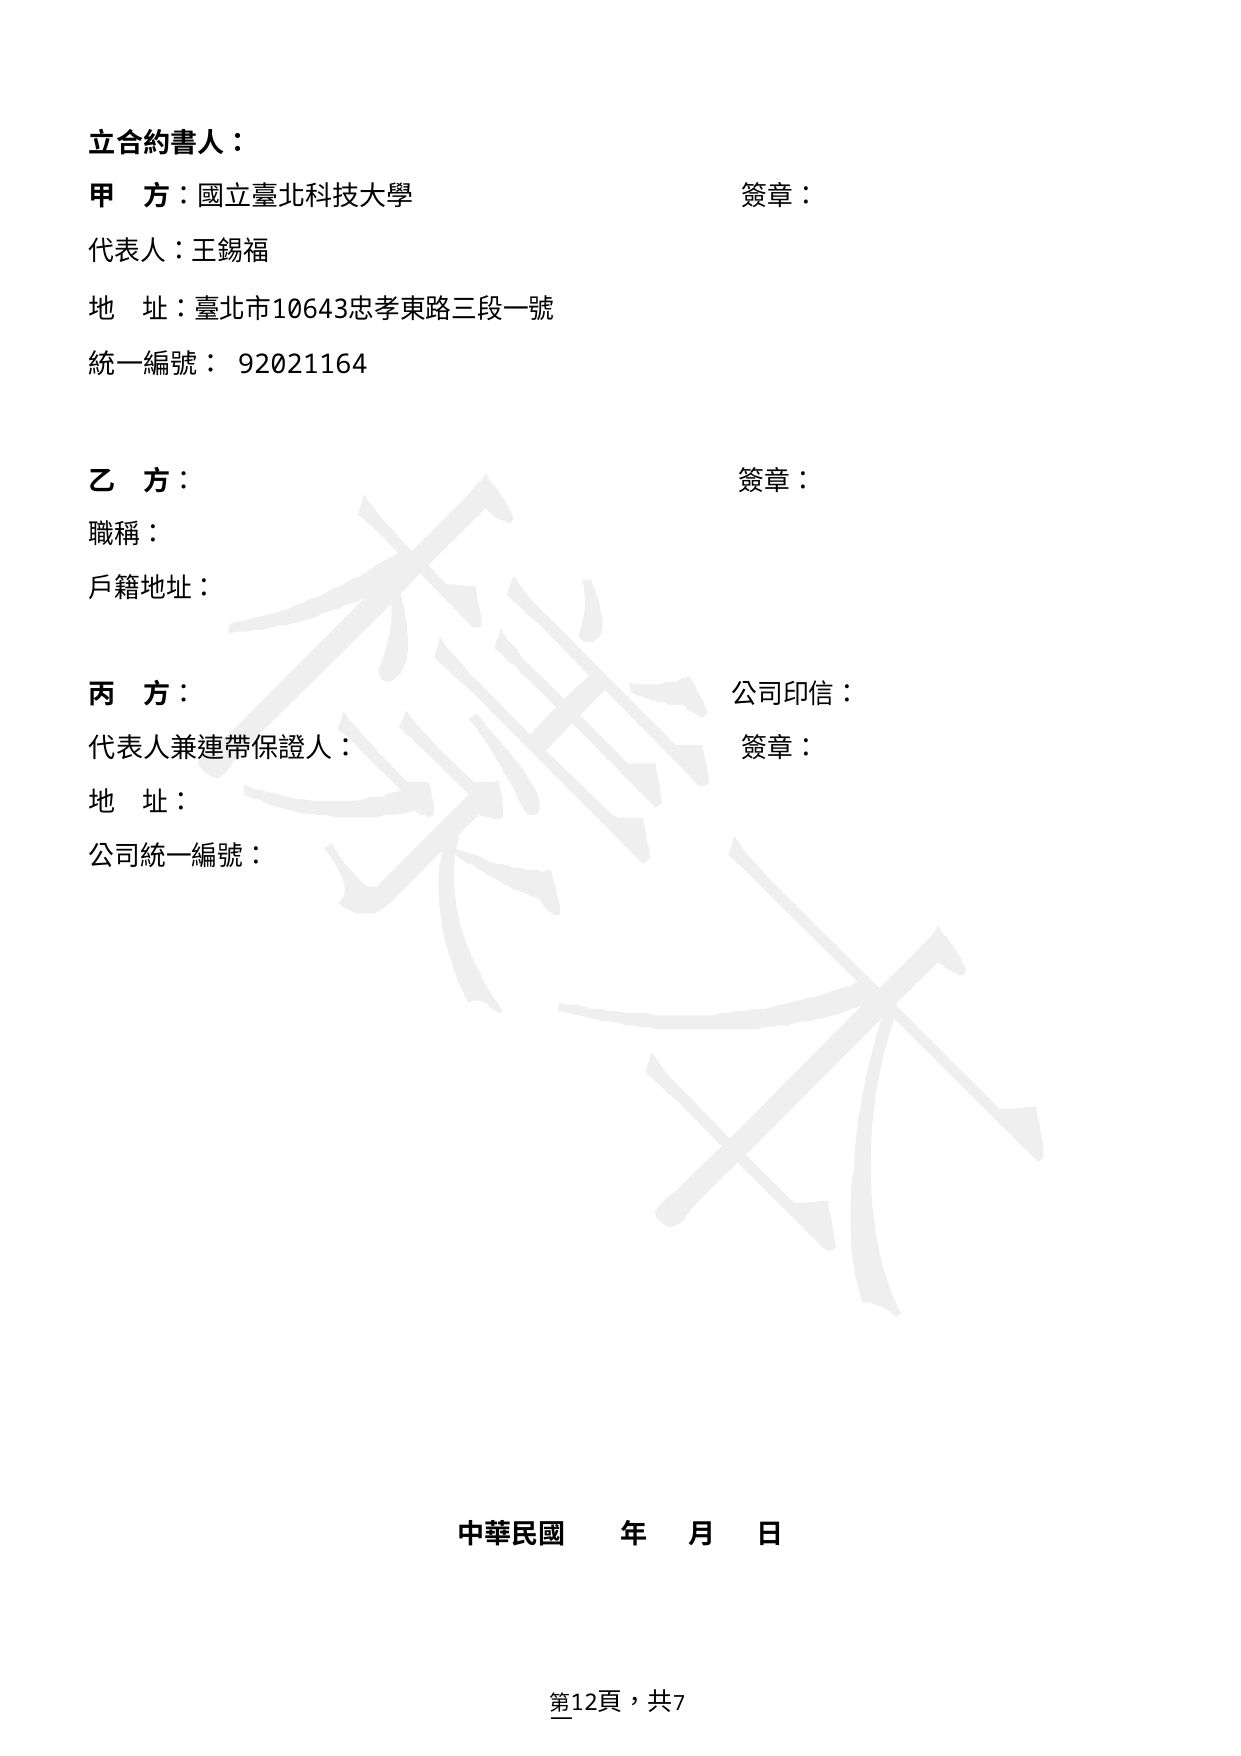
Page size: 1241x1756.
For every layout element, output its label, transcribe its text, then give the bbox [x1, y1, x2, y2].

text 代表人兼連帶保證人： 簽章： [547, 726, 613, 766]
text [431, 566, 1066, 605]
text [284, 672, 491, 712]
text 公司印信： [604, 672, 1066, 712]
text 職稱： [89, 512, 396, 552]
text [378, 512, 449, 550]
text [585, 691, 625, 712]
text 代表人兼連帶保證人： 簽章： [232, 726, 375, 766]
text 地 址：臺北市10643忠孝東路三段一號 統一編號： 92021164 [89, 287, 563, 382]
text 公司統一編號： [89, 834, 428, 873]
text 丙 方： [89, 672, 290, 712]
text [457, 834, 1066, 873]
text [470, 672, 555, 712]
text 甲 方：國立臺北科技大學 簽章： 代表人：王錫福 [89, 174, 823, 268]
text 代表人兼連帶保證人： 簽章： [592, 726, 678, 766]
text [421, 853, 441, 873]
text 代表人兼連帶保證人： 簽章： [356, 726, 438, 766]
subtitle 立合約書人： [89, 125, 1066, 159]
text [538, 672, 588, 698]
text [500, 780, 597, 819]
text [401, 574, 449, 605]
text [443, 512, 1066, 552]
text 戶籍地址： [89, 566, 373, 605]
text [454, 856, 484, 873]
text 代表人兼連帶保證人： 簽章： [658, 726, 1066, 766]
text 代表人兼連帶保證人： 簽章： [89, 726, 236, 766]
subtitle 中華民國 年 月 日 [457, 1512, 1066, 1552]
text 地 址： [89, 780, 468, 819]
text 代表人兼連帶保證人： 簽章： [420, 726, 499, 766]
text 代表人兼連帶保證人： 簽章： [488, 726, 544, 766]
text 乙 方： 簽章： [89, 458, 1066, 498]
text [578, 780, 1066, 819]
